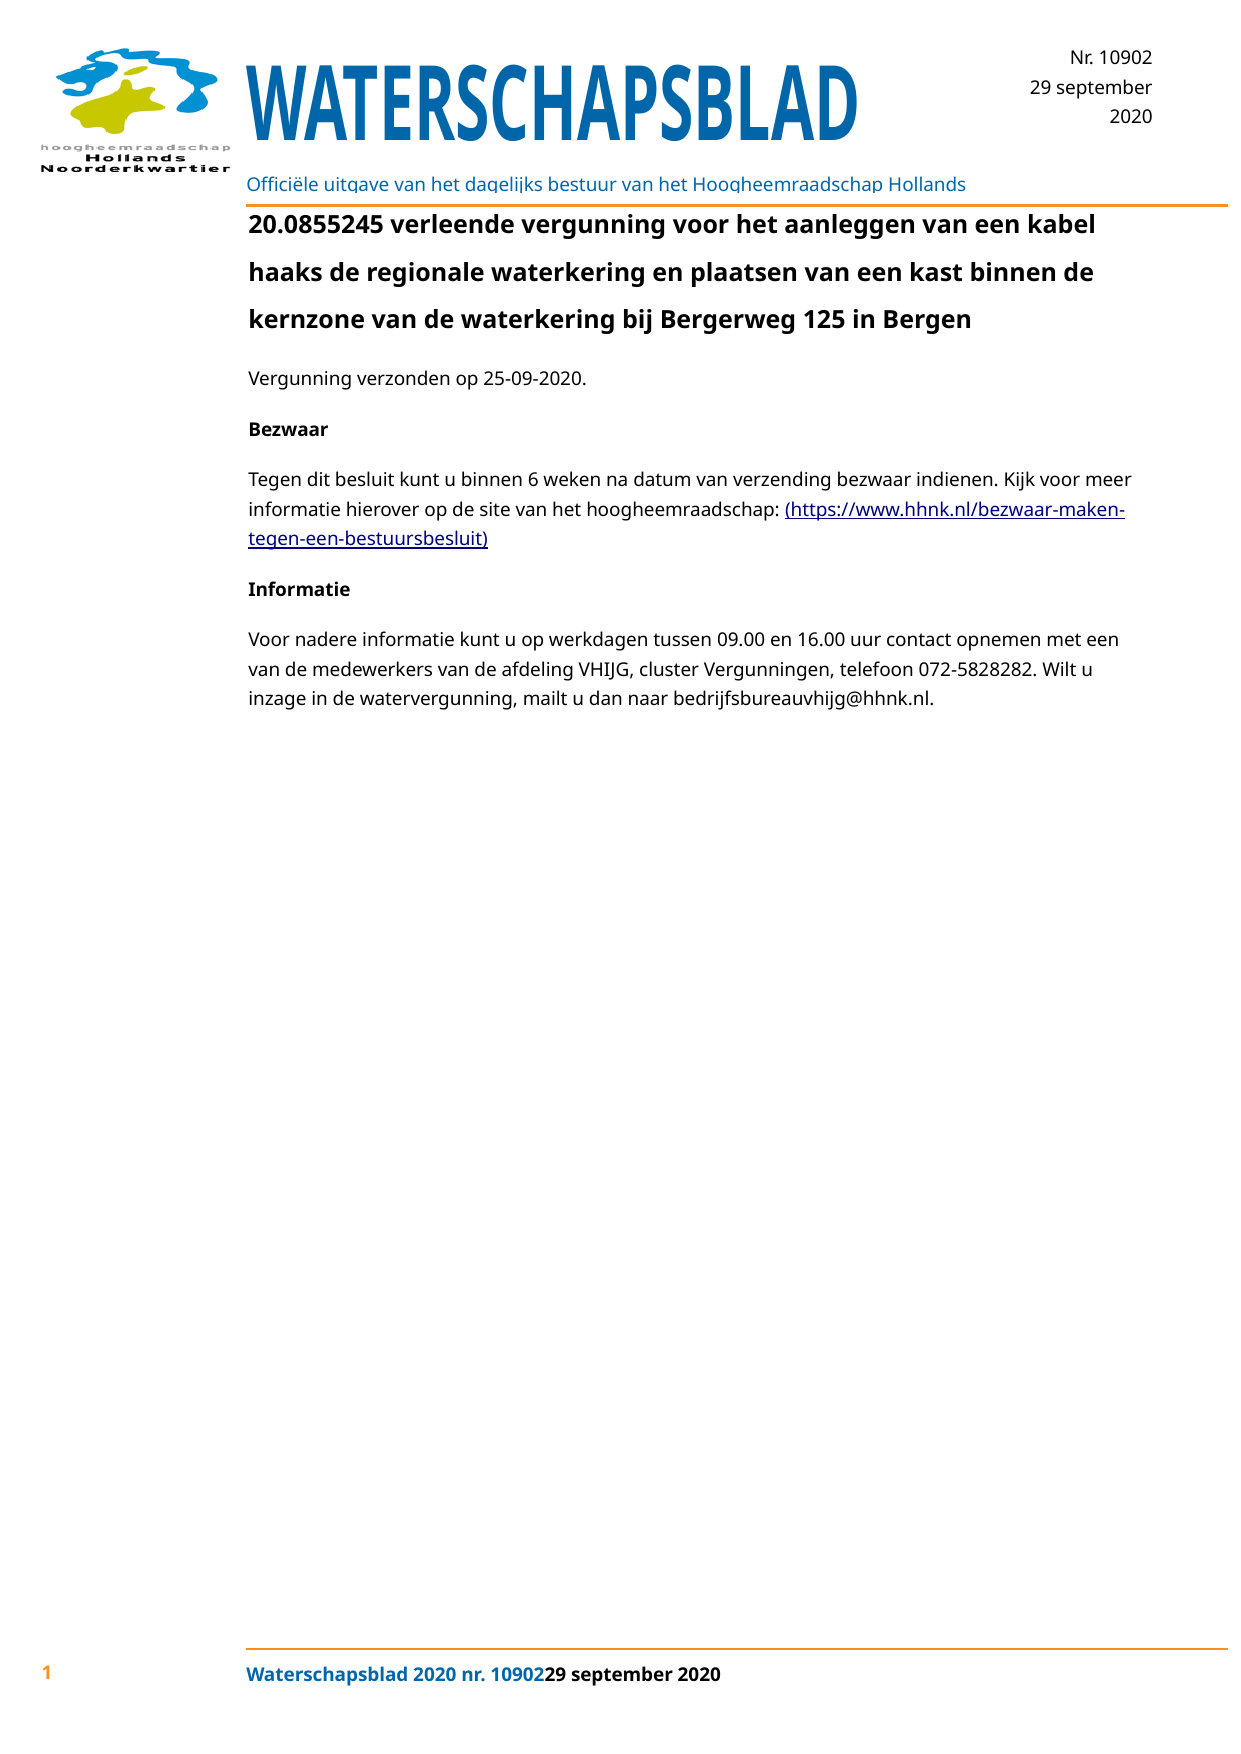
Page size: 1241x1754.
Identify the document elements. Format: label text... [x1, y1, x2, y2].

text Informatie [248, 576, 1152, 602]
text Voor nadere informatie kunt u op werkdagen tussen 09.00 en 16.00 uur contact opnemen met een van de medewerkers van de afdeling VHIJG, cluster Vergunningen, telefoon 072-5828282. Wilt u inzage in de watervergunning, mailt u dan naar bedrijfsbureauvhijg@hhnk.nl. [248, 626, 1152, 711]
text Bezwaar [248, 416, 1152, 442]
picture [41, 47, 231, 172]
text Vergunning verzonden op 25-09-2020. [248, 366, 1152, 391]
text Tegen dit besluit kunt u binnen 6 weken na datum van verzending bezwaar indienen. Kijk voor meer informatie hierover op de site van het hoogheemraadschap: (https://www.hhnk.nl/bezwaar-maken-tegen-een-bestuursbesluit) [248, 466, 1152, 551]
text 20.0855245 verleende vergunning voor het aanleggen van een kabel haaks de regionale waterkering en plaatsen van een kast binnen de kernzone van de waterkering bij Bergerweg 125 in Bergen [248, 207, 1152, 336]
